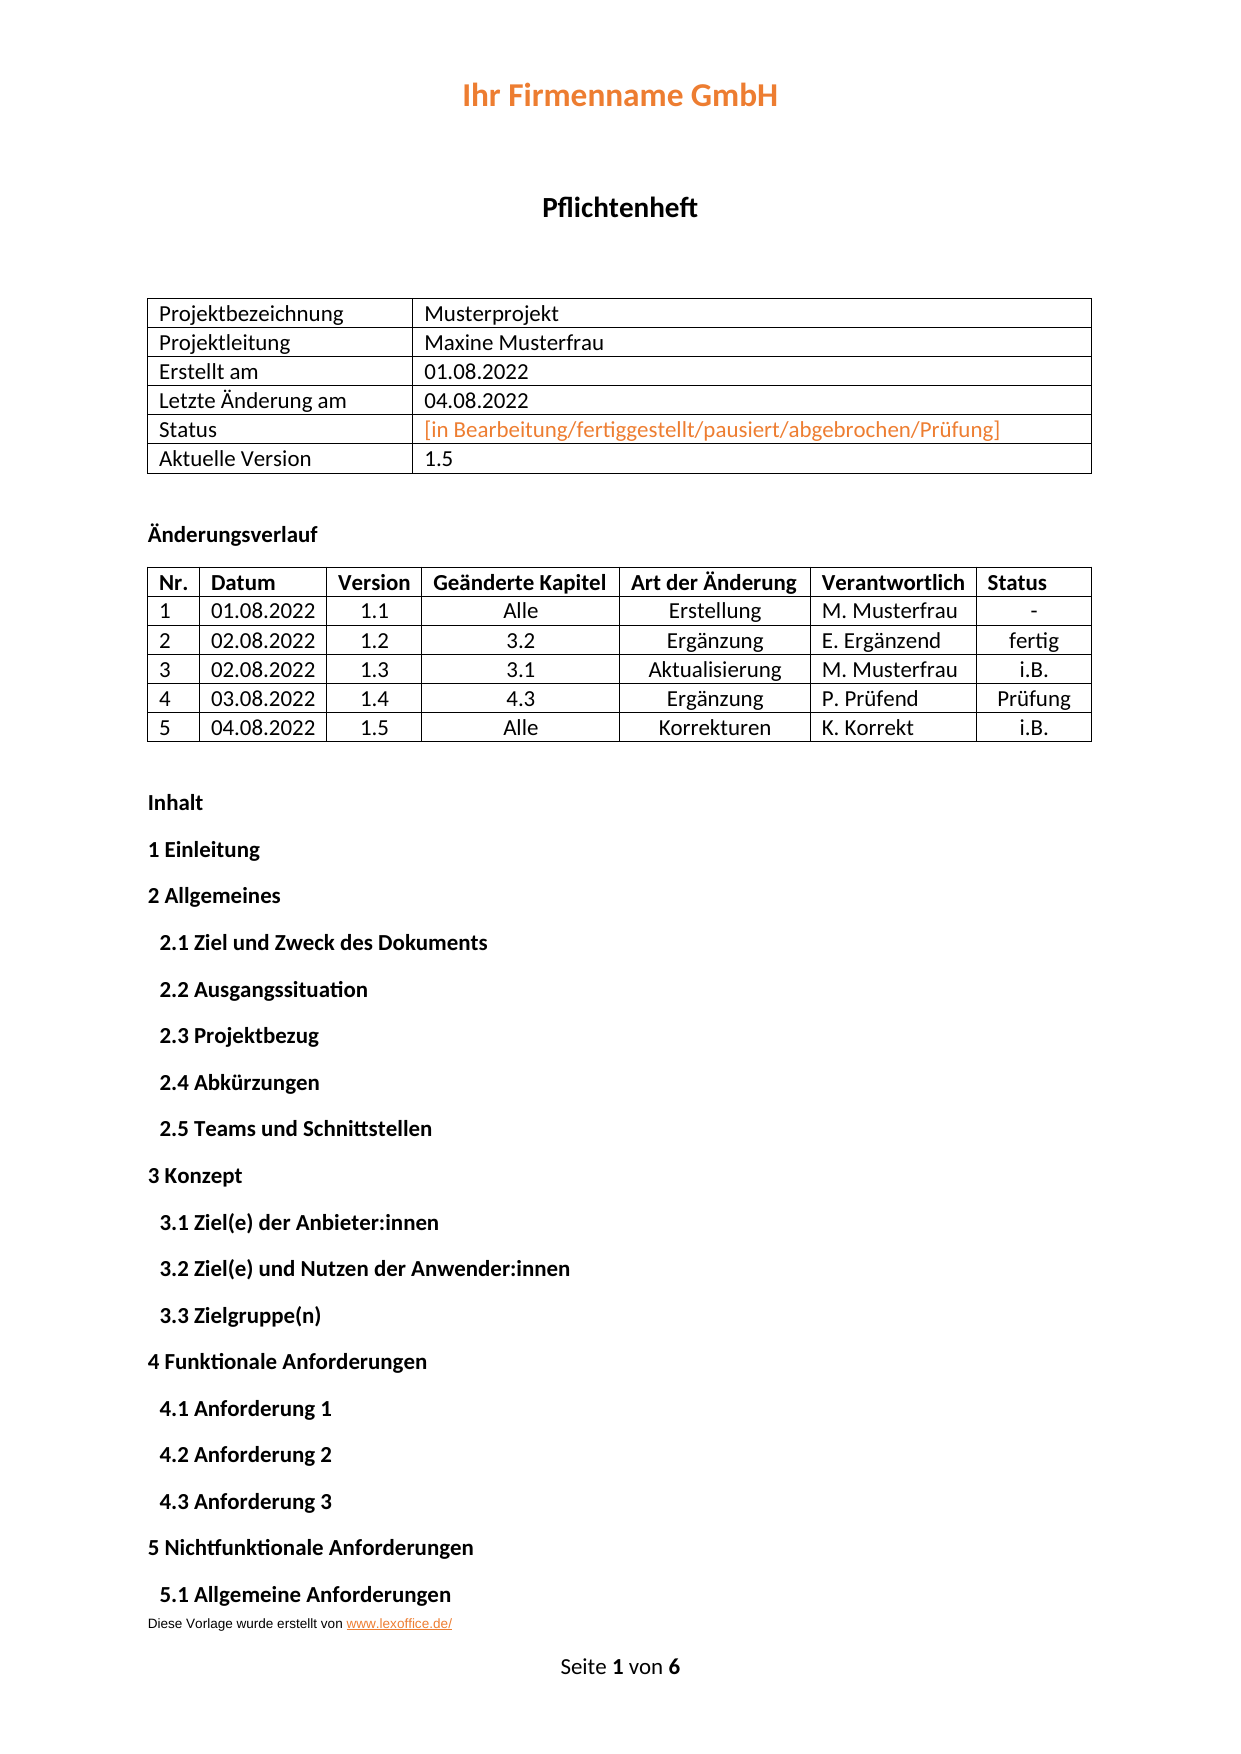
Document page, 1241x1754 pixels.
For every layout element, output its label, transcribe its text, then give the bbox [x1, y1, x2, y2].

table_header Art der Änderung [620, 568, 810, 596]
text 2.2 Ausgangssituation [159, 975, 1093, 1003]
text 3 Konzept [148, 1161, 1093, 1189]
table_cell Alle [422, 597, 619, 625]
table_header Version [327, 568, 421, 596]
text 1 Einleitung [148, 835, 1093, 863]
table_cell Status [148, 415, 412, 443]
text 5.1 Allgemeine Anforderungen [159, 1580, 1093, 1608]
text Ihr Firmenname GmbH [148, 74, 1093, 114]
text 2.4 Abkürzungen [159, 1068, 1093, 1096]
table_cell Projektleitung [148, 328, 412, 356]
text 2.1 Ziel und Zweck des Dokuments [159, 928, 1093, 956]
table_cell 03.08.2022 [200, 684, 326, 712]
table_cell 4 [148, 684, 199, 712]
text 5 Nichtfunktionale Anforderungen [148, 1533, 1093, 1562]
table_cell Prüfung [977, 684, 1091, 712]
table_header Geänderte Kapitel [422, 568, 619, 596]
table_cell 3.2 [422, 626, 619, 654]
table_cell Letzte Änderung am [148, 386, 412, 414]
table_cell Ergänzung [620, 626, 810, 654]
table_cell 1.5 [413, 444, 1091, 472]
text Änderungsverlauf [148, 520, 1093, 548]
text 4.1 Anforderung 1 [159, 1394, 1093, 1422]
table_cell Erstellung [620, 597, 810, 625]
table_cell Aktuelle Version [148, 444, 412, 472]
table_cell 1.1 [327, 597, 421, 625]
text 3.3 Zielgruppe(n) [159, 1301, 1093, 1329]
table_cell 5 [148, 713, 199, 741]
table_cell i.B. [977, 655, 1091, 683]
table_header Nr. [148, 568, 199, 596]
table_cell E. Ergänzend [811, 626, 976, 654]
table_cell Ergänzung [620, 684, 810, 712]
table_cell 3.1 [422, 655, 619, 683]
text 2 Allgemeines [148, 882, 1093, 910]
text 3.2 Ziel(e) und Nutzen der Anwender:innen [159, 1254, 1093, 1282]
text 2.3 Projektbezug [159, 1021, 1093, 1049]
table_cell [in Bearbeitung/fertiggestellt/pausiert/abgebrochen/Prüfung] [413, 415, 1091, 443]
table_cell 4.3 [422, 684, 619, 712]
table_cell 1.4 [327, 684, 421, 712]
text Pflichtenheft [148, 189, 1093, 224]
table_header Status [977, 568, 1091, 596]
table_cell 02.08.2022 [200, 626, 326, 654]
table_cell fertig [977, 626, 1091, 654]
table_cell 01.08.2022 [413, 357, 1091, 385]
text 4.2 Anforderung 2 [159, 1440, 1093, 1468]
table_header Datum [200, 568, 326, 596]
table_cell - [977, 597, 1091, 625]
table_cell 01.08.2022 [200, 597, 326, 625]
table_cell P. Prüfend [811, 684, 976, 712]
table_cell M. Musterfrau [811, 597, 976, 625]
text Inhalt [148, 788, 1093, 817]
table_cell Korrekturen [620, 713, 810, 741]
text 4 Funktionale Anforderungen [148, 1347, 1093, 1375]
table_cell 2 [148, 626, 199, 654]
table_cell i.B. [977, 713, 1091, 741]
table_cell 02.08.2022 [200, 655, 326, 683]
table_cell Aktualisierung [620, 655, 810, 683]
table_header Musterprojekt [413, 299, 1091, 327]
table_cell 3 [148, 655, 199, 683]
table_header Projektbezeichnung [148, 299, 412, 327]
table_cell Alle [422, 713, 619, 741]
table_cell 04.08.2022 [413, 386, 1091, 414]
table_cell 1 [148, 597, 199, 625]
text 4.3 Anforderung 3 [159, 1487, 1093, 1515]
table_cell 1.5 [327, 713, 421, 741]
table_cell 04.08.2022 [200, 713, 326, 741]
table_cell K. Korrekt [811, 713, 976, 741]
text 3.1 Ziel(e) der Anbieter:innen [159, 1208, 1093, 1236]
text 2.5 Teams und Schnittstellen [159, 1114, 1093, 1142]
table_cell 1.2 [327, 626, 421, 654]
table_header Verantwortlich [811, 568, 976, 596]
table_cell Maxine Musterfrau [413, 328, 1091, 356]
table_cell 1.3 [327, 655, 421, 683]
table_cell Erstellt am [148, 357, 412, 385]
table_cell M. Musterfrau [811, 655, 976, 683]
